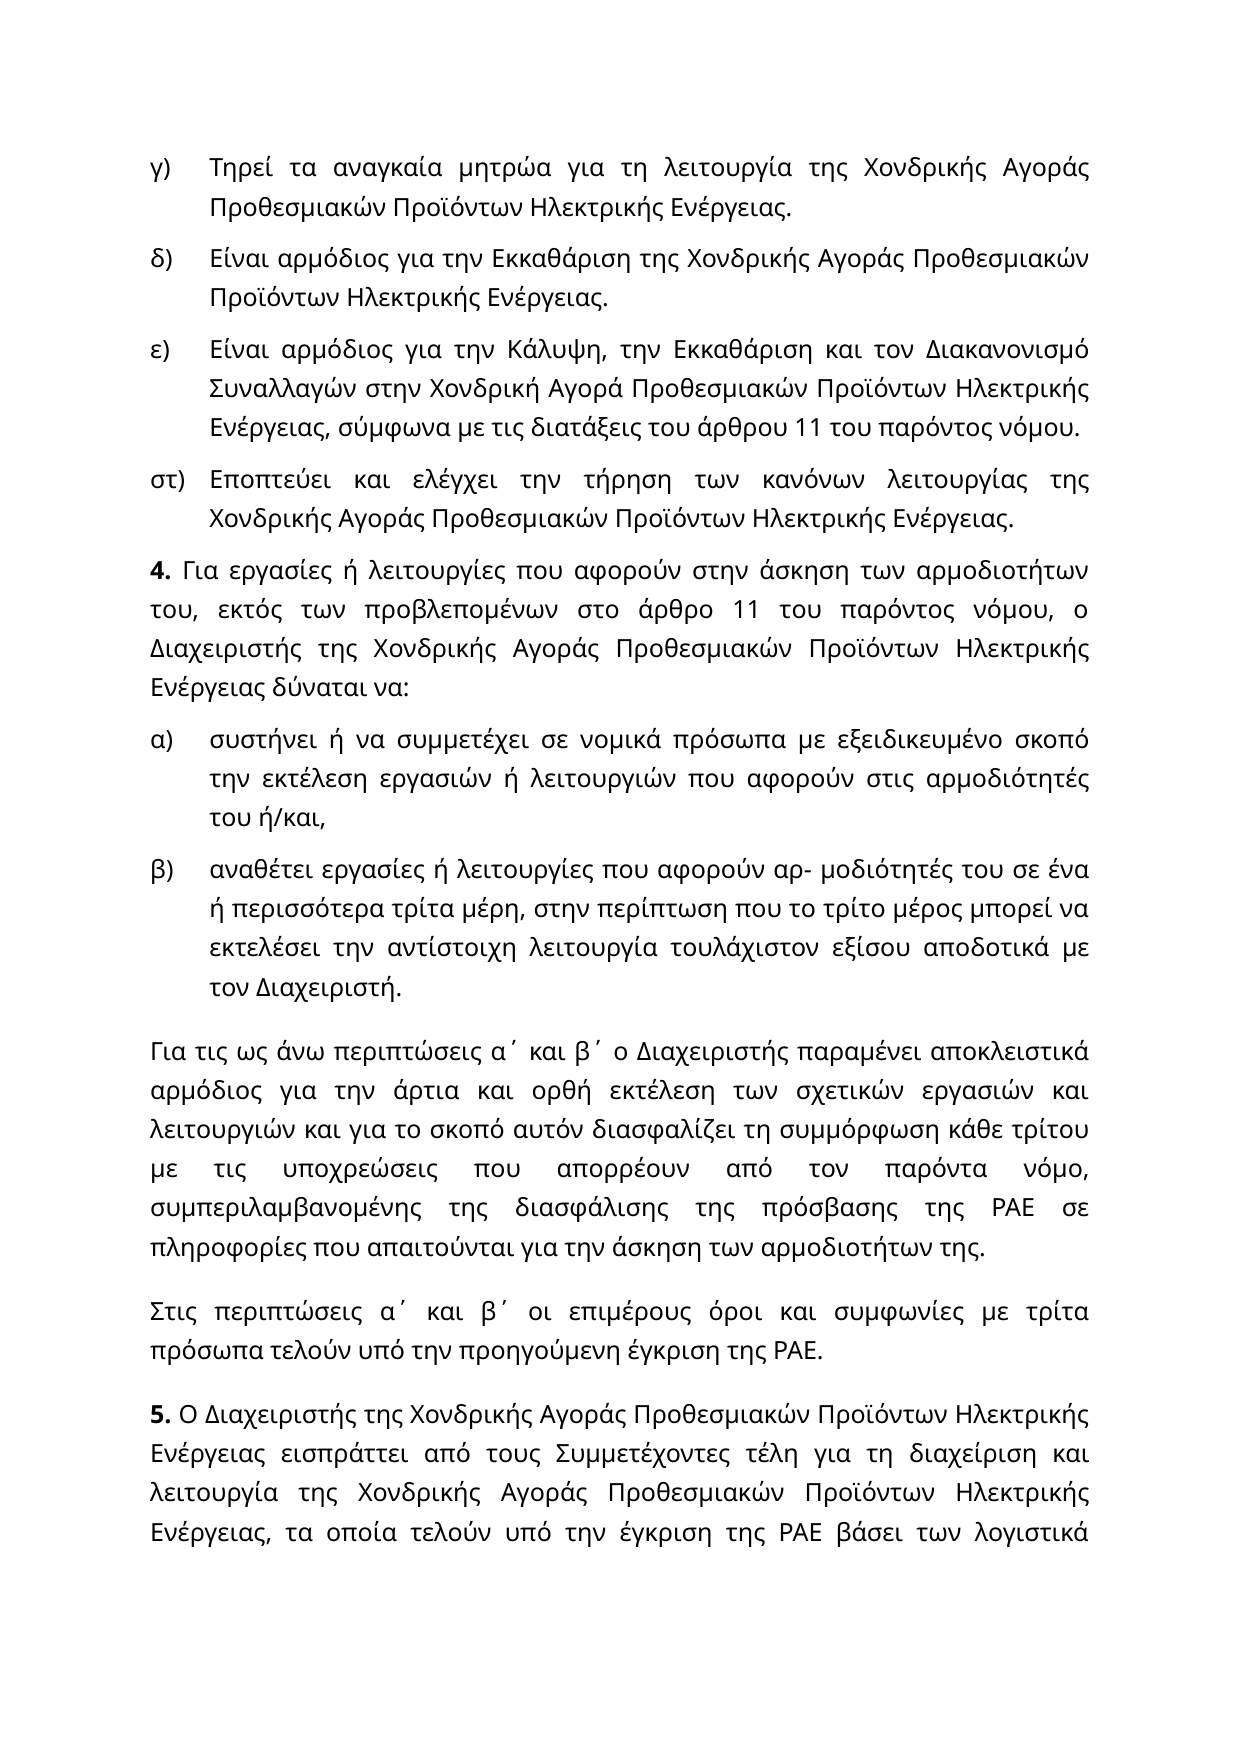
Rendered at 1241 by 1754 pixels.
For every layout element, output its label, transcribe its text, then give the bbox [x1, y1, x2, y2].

text 4. Για εργασίες ή λειτουργίες που αφορούν στην άσκηση των αρμοδιοτήτων του, εκτός των προβλεπομένων στο άρθρο 11 του παρόντος νόμου, o Διαχειριστής της Χονδρικής Αγοράς Προθεσμιακών Προϊόντων Ηλεκτρικής Ενέργειας δύναται να: [150, 552, 1090, 704]
text Στις περιπτώσεις α΄ και β΄ οι επιμέρους όροι και συμφωνίες με τρίτα πρόσωπα τελούν υπό την προηγούμενη έγκριση της ΡΑΕ. [150, 1293, 1090, 1367]
list ε) Είναι αρμόδιος για την Κάλυψη, την Εκκαθάριση και τον Διακανονισμό Συναλλαγών στην Χονδρική Αγορά Προθεσμιακών Προϊόντων Ηλεκτρικής Ενέργειας, σύμφωνα με τις διατάξεις του άρθρου 11 του παρόντος νόμου. [150, 332, 1090, 444]
text Για τις ως άνω περιπτώσεις α΄ και β΄ ο Διαχειριστής παραμένει αποκλειστικά αρμόδιος για την άρτια και ορθή εκτέλεση των σχετικών εργασιών και λειτουργιών και για το σκοπό αυτόν διασφαλίζει τη συμμόρφωση κάθε τρίτου με τις υποχρεώσεις που απορρέουν από τον παρόντα νόμο, συμπεριλαμβανομένης της διασφάλισης της πρόσβασης της ΡΑΕ σε πληροφορίες που απαιτούνται για την άσκηση των αρμοδιοτήτων της. [150, 1033, 1090, 1263]
list γ) Τηρεί τα αναγκαία μητρώα για τη λειτουργία της Χονδρικής Αγοράς Προθεσμιακών Προϊόντων Ηλεκτρικής Ενέργειας. [150, 150, 1090, 223]
list α) συστήνει ή να συμμετέχει σε νομικά πρόσωπα με εξειδικευμένο σκοπό την εκτέλεση εργασιών ή λειτουργιών που αφορούν στις αρμοδιότητές του ή/και, [150, 722, 1090, 834]
list στ) Εποπτεύει και ελέγχει την τήρηση των κανόνων λειτουργίας της Χονδρικής Αγοράς Προθεσμιακών Προϊόντων Ηλεκτρικής Ενέργειας. [150, 462, 1090, 535]
text 5. Ο Διαχειριστής της Χονδρικής Αγοράς Προθεσμιακών Προϊόντων Ηλεκτρικής Ενέργειας εισπράττει από τους Συμμετέχοντες τέλη για τη διαχείριση και λειτουργία της Χονδρικής Αγοράς Προθεσμιακών Προϊόντων Ηλεκτρικής Ενέργειας, τα οποία τελούν υπό την έγκριση της ΡΑΕ βάσει των λογιστικά [150, 1397, 1090, 1548]
list β) αναθέτει εργασίες ή λειτουργίες που αφορούν αρ- μοδιότητές του σε ένα ή περισσότερα τρίτα μέρη, στην περίπτωση που το τρίτο μέρος μπορεί να εκτελέσει την αντίστοιχη λειτουργία τουλάχιστον εξίσου αποδοτικά με τον Διαχειριστή. [150, 852, 1090, 1003]
list δ) Είναι αρμόδιος για την Εκκαθάριση της Χονδρικής Αγοράς Προθεσμιακών Προϊόντων Ηλεκτρικής Ενέργειας. [150, 241, 1090, 314]
